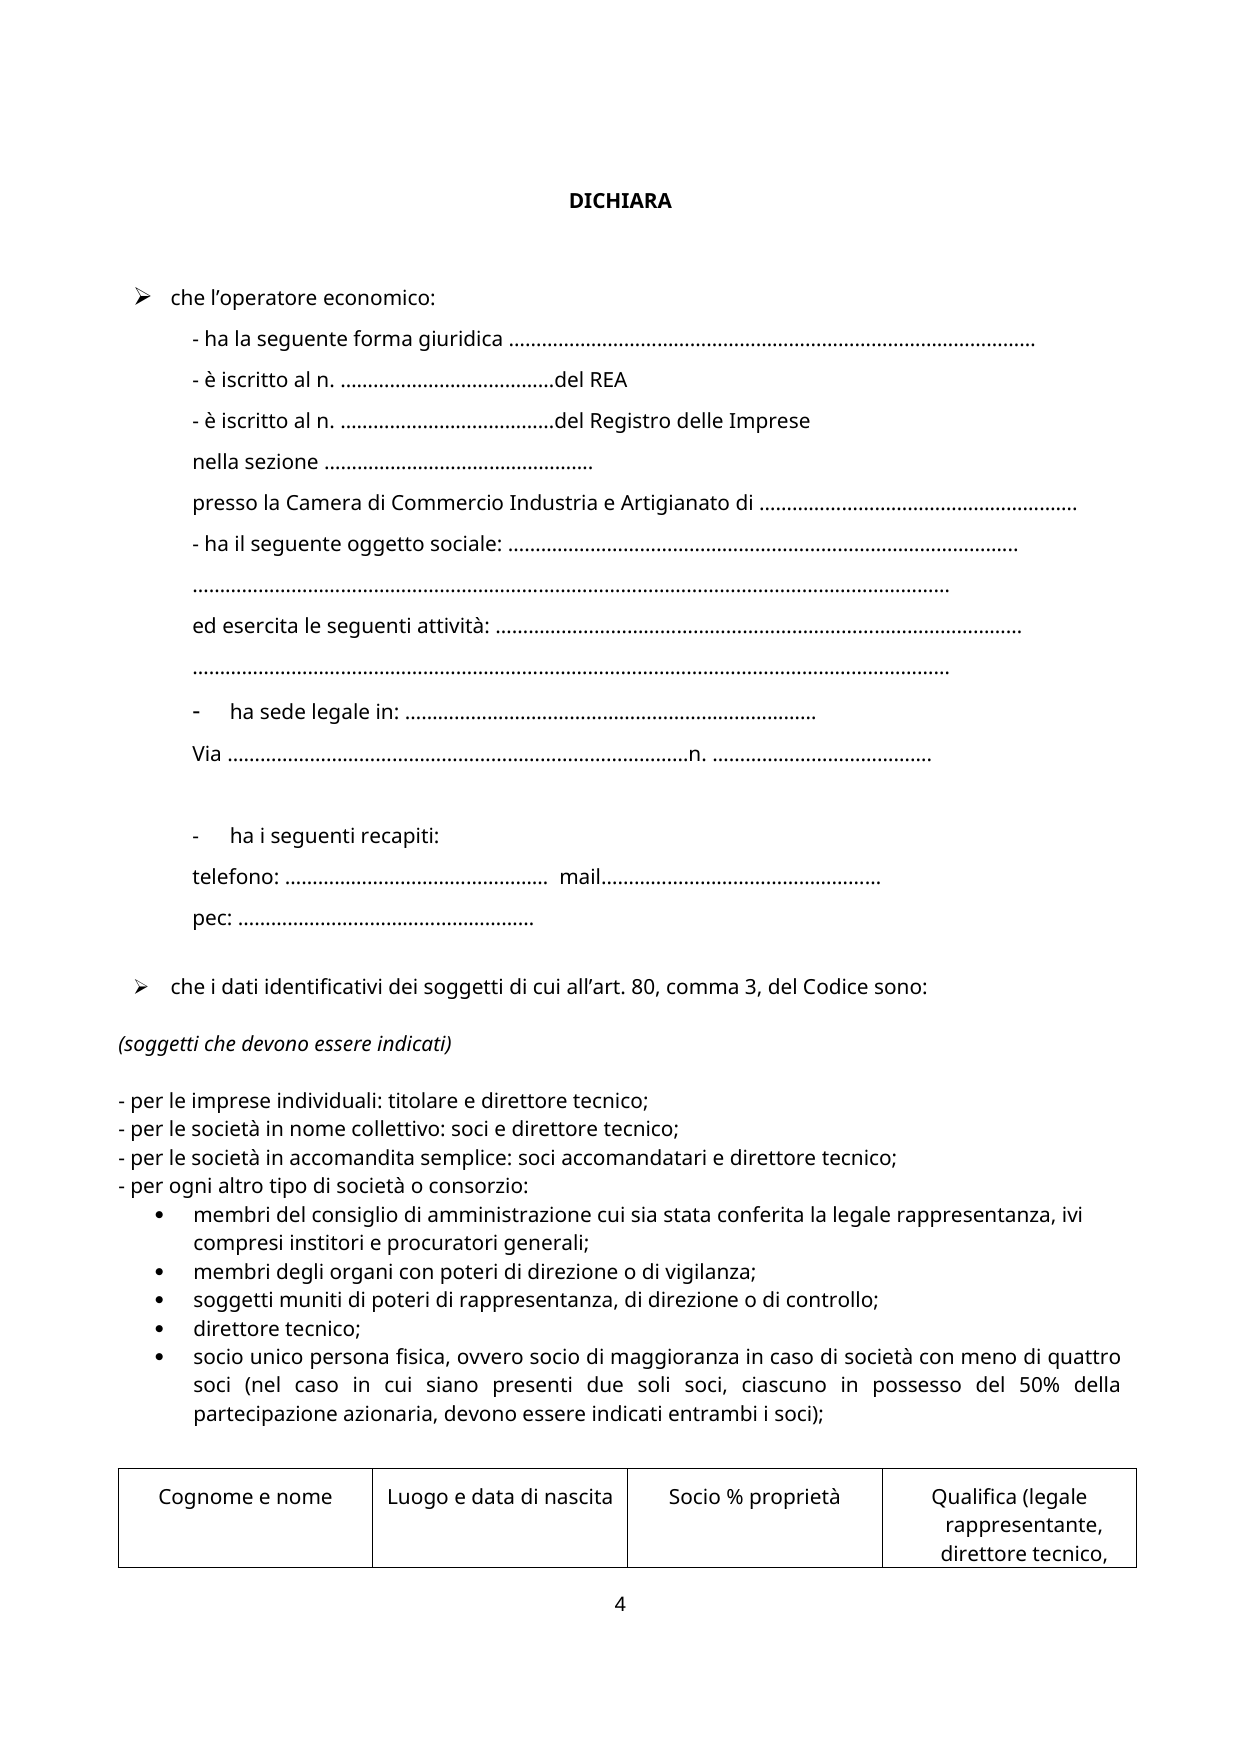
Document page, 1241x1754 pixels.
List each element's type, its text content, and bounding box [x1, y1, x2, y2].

list ha sede legale in: ………………………………………………………………… [192, 693, 1122, 727]
text - per le società in accomandita semplice: soci accomandatari e direttore tecnico; [118, 1143, 1122, 1171]
text - è iscritto al n. …………………………………del Registro delle Imprese [192, 406, 1122, 434]
list direttore tecnico; [156, 1314, 1122, 1342]
subtitle DICHIARA [118, 182, 1122, 215]
list socio unico persona fisica, ovvero socio di maggioranza in caso di società con meno di quattro soci (nel caso in cui siano presenti due soli soci, ciascuno in possesso del 50% della partecipazione azionaria, devono essere indicati entrambi i soci); [156, 1342, 1122, 1427]
text - per ogni altro tipo di società o consorzio: [118, 1171, 1122, 1200]
text - per le società in nome collettivo: soci e direttore tecnico; [118, 1114, 1122, 1143]
text ………………………………………………………………………………………………………………………… [192, 570, 1122, 598]
text telefono: ………………………………………… mail…………………………………………… [192, 862, 1122, 891]
table_header Luogo e data di nascita [373, 1469, 627, 1567]
text - ha la seguente forma giuridica …………………………………………………………………………………… [192, 324, 1122, 353]
text pec: ……………………………………………… [192, 903, 1122, 931]
text ed esercita le seguenti attività: …………………………………………………………………………………… [192, 611, 1122, 639]
text - ha il seguente oggetto sociale: ………………………………………………………………………………... [192, 529, 1122, 557]
text Via …………………………………………………………………………n. …………………………………. [192, 739, 1122, 768]
list membri del consiglio di amministrazione cui sia stata conferita la legale rappresentanza, ivi compresi institori e procuratori generali; [156, 1200, 1122, 1257]
list ha i seguenti recapiti: [192, 821, 1122, 849]
table_header Qualifica (legale rappresentante, direttore tecnico, [883, 1469, 1136, 1567]
text ………………………………………………………………………………………………………………………… [192, 652, 1122, 680]
text - per le imprese individuali: titolare e direttore tecnico; [118, 1086, 1122, 1114]
text nella sezione …………………………………………. [192, 447, 1122, 476]
list che l’operatore economico: [133, 283, 1122, 312]
table_header Cognome e nome [119, 1469, 372, 1567]
list soggetti muniti di poteri di rappresentanza, di direzione o di controllo; [156, 1285, 1122, 1314]
text presso la Camera di Commercio Industria e Artigianato di …………………………………………………. [192, 488, 1122, 516]
text - è iscritto al n. …………………………………del REA [192, 365, 1122, 394]
table_header Socio % proprietà [628, 1469, 882, 1567]
text (soggetti che devono essere indicati) [118, 1029, 1122, 1058]
list che i dati identificativi dei soggetti di cui all’art. 80, comma 3, del Codice sono: [133, 972, 1122, 1001]
list membri degli organi con poteri di direzione o di vigilanza; [156, 1257, 1122, 1285]
